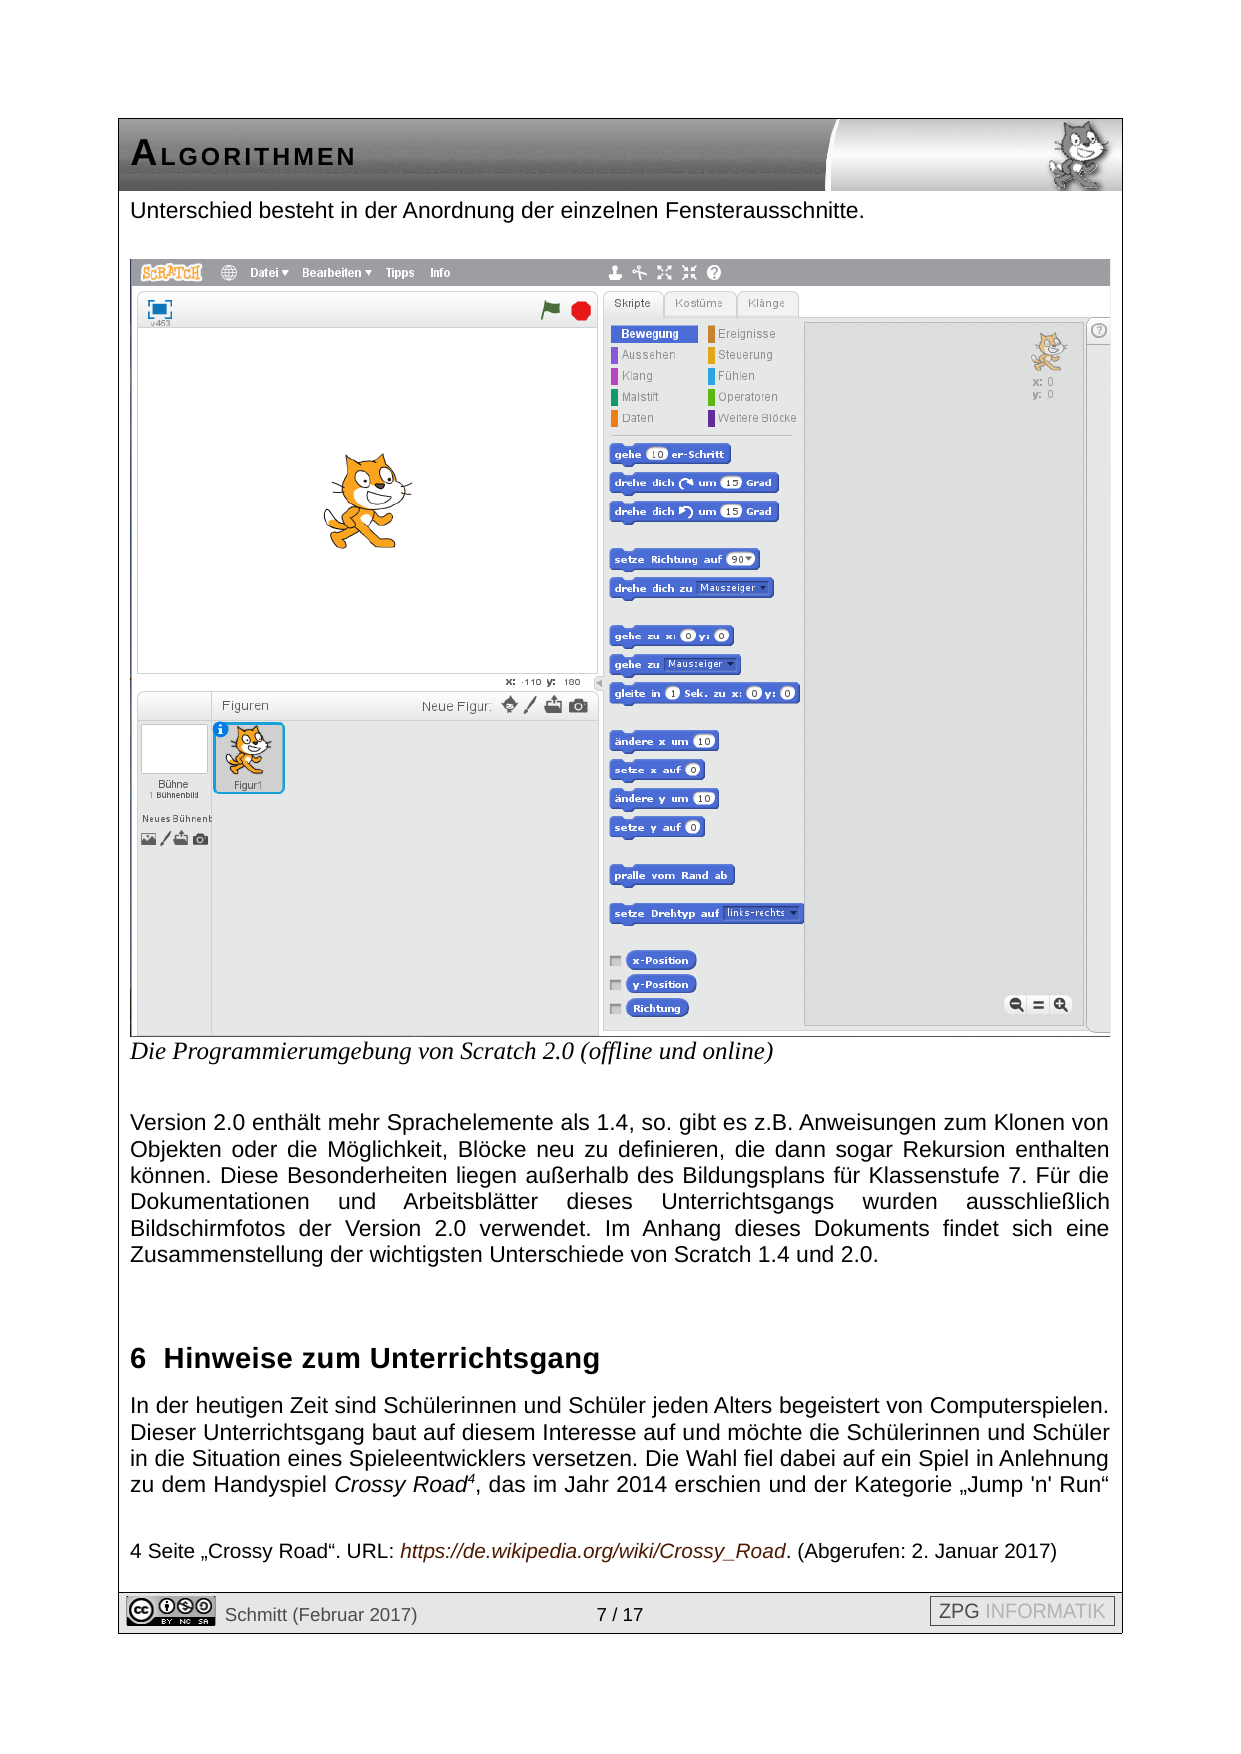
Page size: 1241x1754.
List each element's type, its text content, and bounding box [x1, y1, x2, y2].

text In der heutigen Zeit sind Schülerinnen und Schüler jeden Alters begeistert von Computerspielen. Dieser Unterrichtsgang baut auf diesem Interesse auf und möchte die Schülerinnen und Schüler in die Situation eines Spieleentwicklers versetzen. Die Wahl fiel dabei auf ein Spiel in Anlehnung zu dem Handyspiel Crossy Road, das im Jahr 2014 erschien und der Kategorie „Jump 'n' Run“ [130, 1392, 1110, 1497]
picture [130, 259, 1111, 1037]
text Seite „Crossy Road“. URL: https://de.wikipedia.org/wiki/Crossy_Road. (Abgerufen: 2. Januar 2017) [130, 1538, 1122, 1562]
text Die Programmierumgebung von Scratch 2.0 (offline und online) [130, 1037, 1110, 1065]
picture [119, 119, 1122, 191]
picture [126, 1596, 216, 1626]
text Unterschied besteht in der Anordnung der einzelnen Fensterausschnitte. [130, 197, 1110, 223]
text 6 Hinweise zum Unterrichtsgang [130, 1341, 1110, 1374]
text Version 2.0 enthält mehr Sprachelemente als 1.4, so. gibt es z.B. Anweisungen zum Klonen von Objekten oder die Möglichkeit, Blöcke neu zu definieren, die dann sogar Rekursion enthalten können. Diese Besonderheiten liegen außerhalb des Bildungsplans für Klassenstufe 7. Für die Dokumentationen und Arbeitsblätter dieses Unterrichtsgangs wurden ausschließlich Bildschirmfotos der Version 2.0 verwendet. Im Anhang dieses Dokuments findet sich eine Zusammenstellung der wichtigsten Unterschiede von Scratch 1.4 und 2.0. [130, 1109, 1110, 1267]
